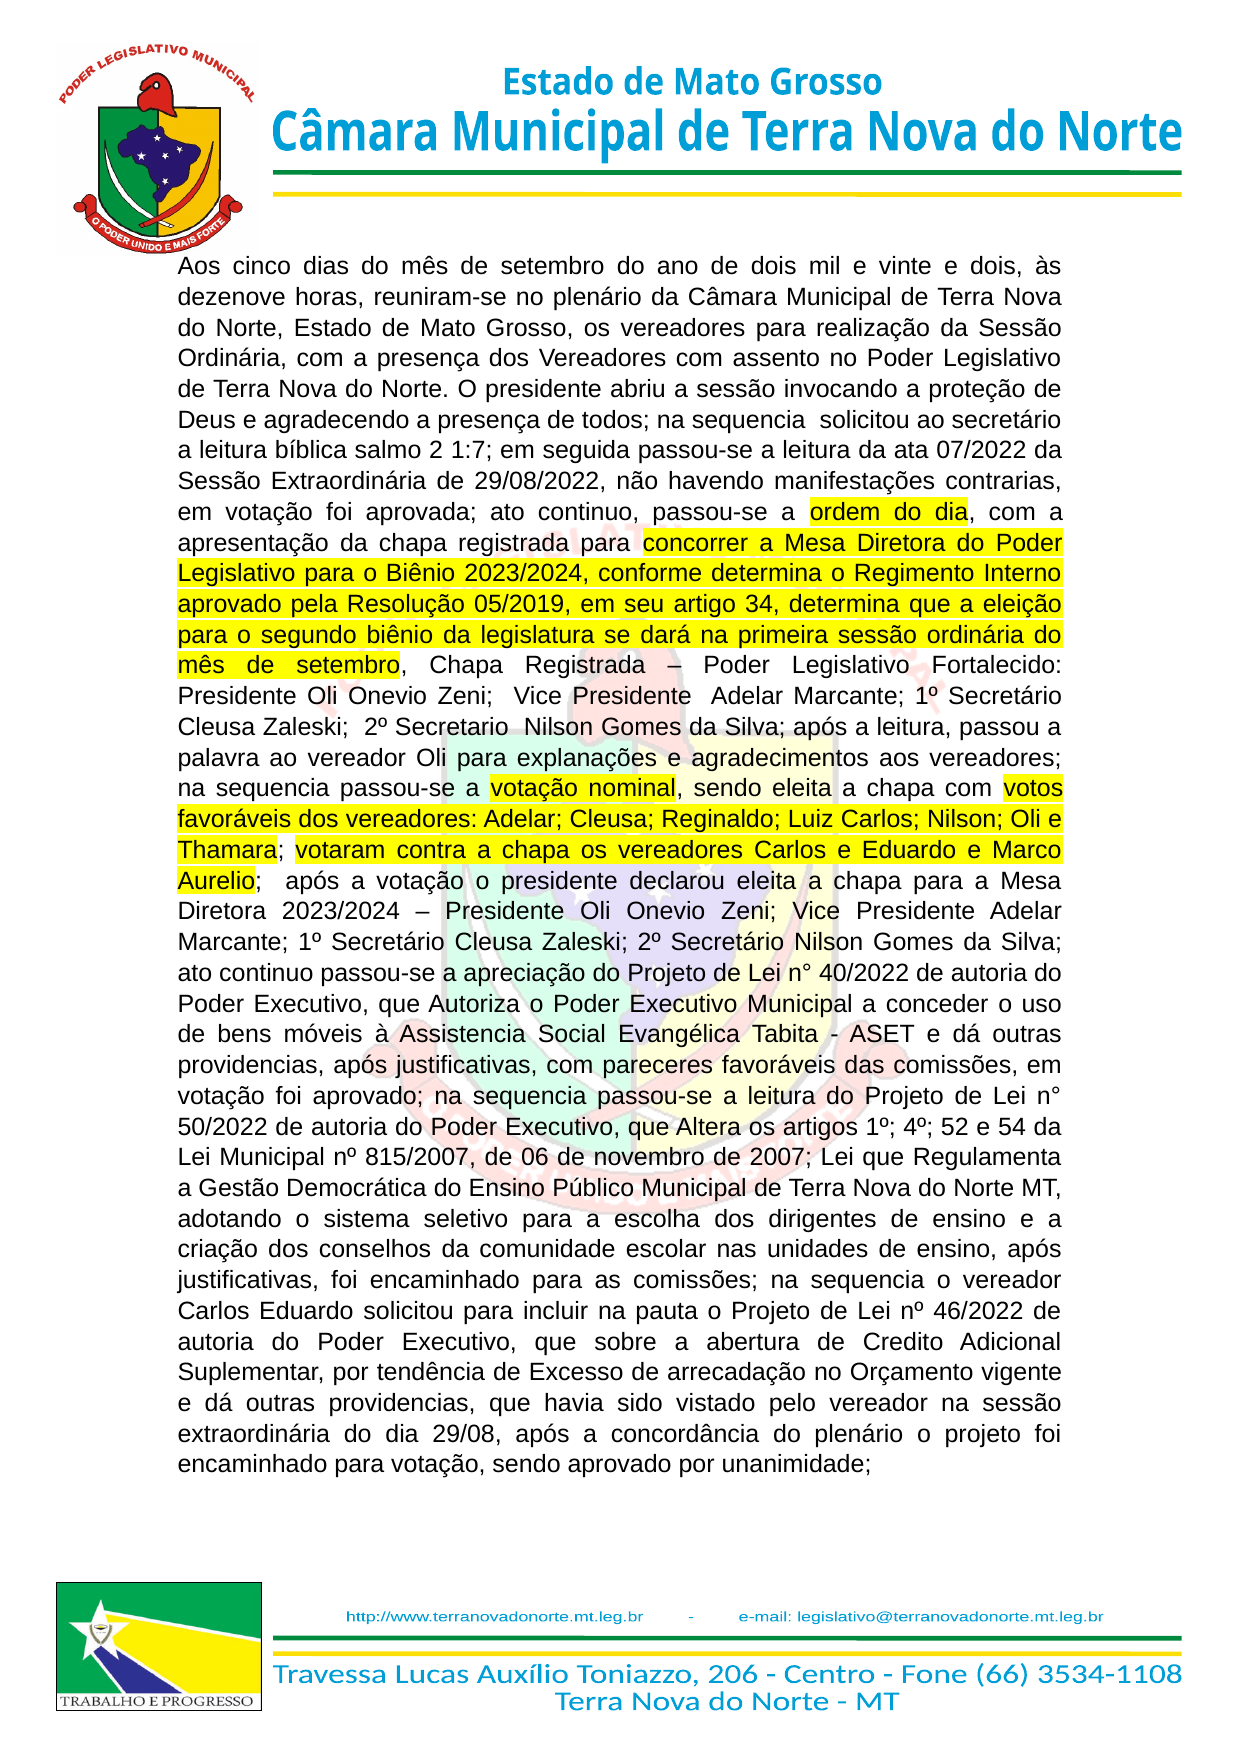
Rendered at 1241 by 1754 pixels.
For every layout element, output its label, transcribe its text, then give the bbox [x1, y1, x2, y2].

picture [55, 42, 260, 256]
text Aos cinco dias do mês de setembro do ano de dois mil e vinte e dois, às dezenove horas, reuniram-se no plenário da Câmara Municipal de Terra Nova do Norte, Estado de Mato Grosso, os vereadores para realização da Sessão Ordinária, com a presença dos Vereadores com assento no Poder Legislativo de Terra Nova do Norte. O presidente abriu a sessão invocando a proteção de Deus e agradecendo a presença de todos; na sequencia solicitou ao secretário a leitura bíblica salmo 2 1:7; em seguida passou-se a leitura da ata 07/2022 da Sessão Extraordinária de 29/08/2022, não havendo manifestações contrarias, em votação foi aprovada; ato continuo, passou-se a ordem do dia, com a apresentação da chapa registrada para concorrer a Mesa Diretora do Poder Legislativo para o Biênio 2023/2024, conforme determina o Regimento Interno aprovado pela Resolução 05/2019, em seu artigo 34, determina que a eleição para o segundo biênio da legislatura se dará na primeira sessão ordinária do mês de setembro, Chapa Registrada – Poder Legislativo Fortalecido: Presidente Oli Onevio Zeni; Vice Presidente Adelar Marcante; 1º Secretário Cleusa Zaleski; 2º Secretario Nilson Gomes da Silva; após a leitura, passou a palavra ao vereador Oli para explanações e agradecimentos aos vereadores; na sequencia passou-se a votação nominal, sendo eleita a chapa com votos favoráveis dos vereadores: Adelar; Cleusa; Reginaldo; Luiz Carlos; Nilson; Oli e Thamara; votaram contra a chapa os vereadores Carlos e Eduardo e Marco Aurelio; após a votação o presidente declarou eleita a chapa para a Mesa Diretora 2023/2024 – Presidente Oli Onevio Zeni; Vice Presidente Adelar Marcante; 1º Secretário Cleusa Zaleski; 2º Secretário Nilson Gomes da Silva; ato continuo passou-se a apreciação do Projeto de Lei n° 40/2022 de autoria do Poder Executivo, que Autoriza o Poder Executivo Municipal a conceder o uso de bens móveis à Assistencia Social Evangélica Tabita - ASET e dá outras providencias, após justificativas, com pareceres favoráveis das comissões, em votação foi aprovado; na sequencia passou-se a leitura do Projeto de Lei n° 50/2022 de autoria do Poder Executivo, que Altera os artigos 1º; 4º; 52 e 54 da Lei Municipal nº 815/2007, de 06 de novembro de 2007; Lei que Regulamenta a Gestão Democrática do Ensino Público Municipal de Terra Nova do Norte MT, adotando o sistema seletivo para a escolha dos dirigentes de ensino e a criação dos conselhos da comunidade escolar nas unidades de ensino, após justificativas, foi encaminhado para as comissões; na sequencia o vereador Carlos Eduardo solicitou para incluir na pauta o Projeto de Lei nº 46/2022 de autoria do Poder Executivo, que sobre a abertura de Credito Adicional Suplementar, por tendência de Excesso de arrecadação no Orçamento vigente e dá outras providencias, que havia sido vistado pelo vereador na sessão extraordinária do dia 29/08, após a concordância do plenário o projeto foi encaminhado para votação, sendo aprovado por unanimidade; [177, 251, 1063, 1478]
picture [57, 1583, 261, 1710]
